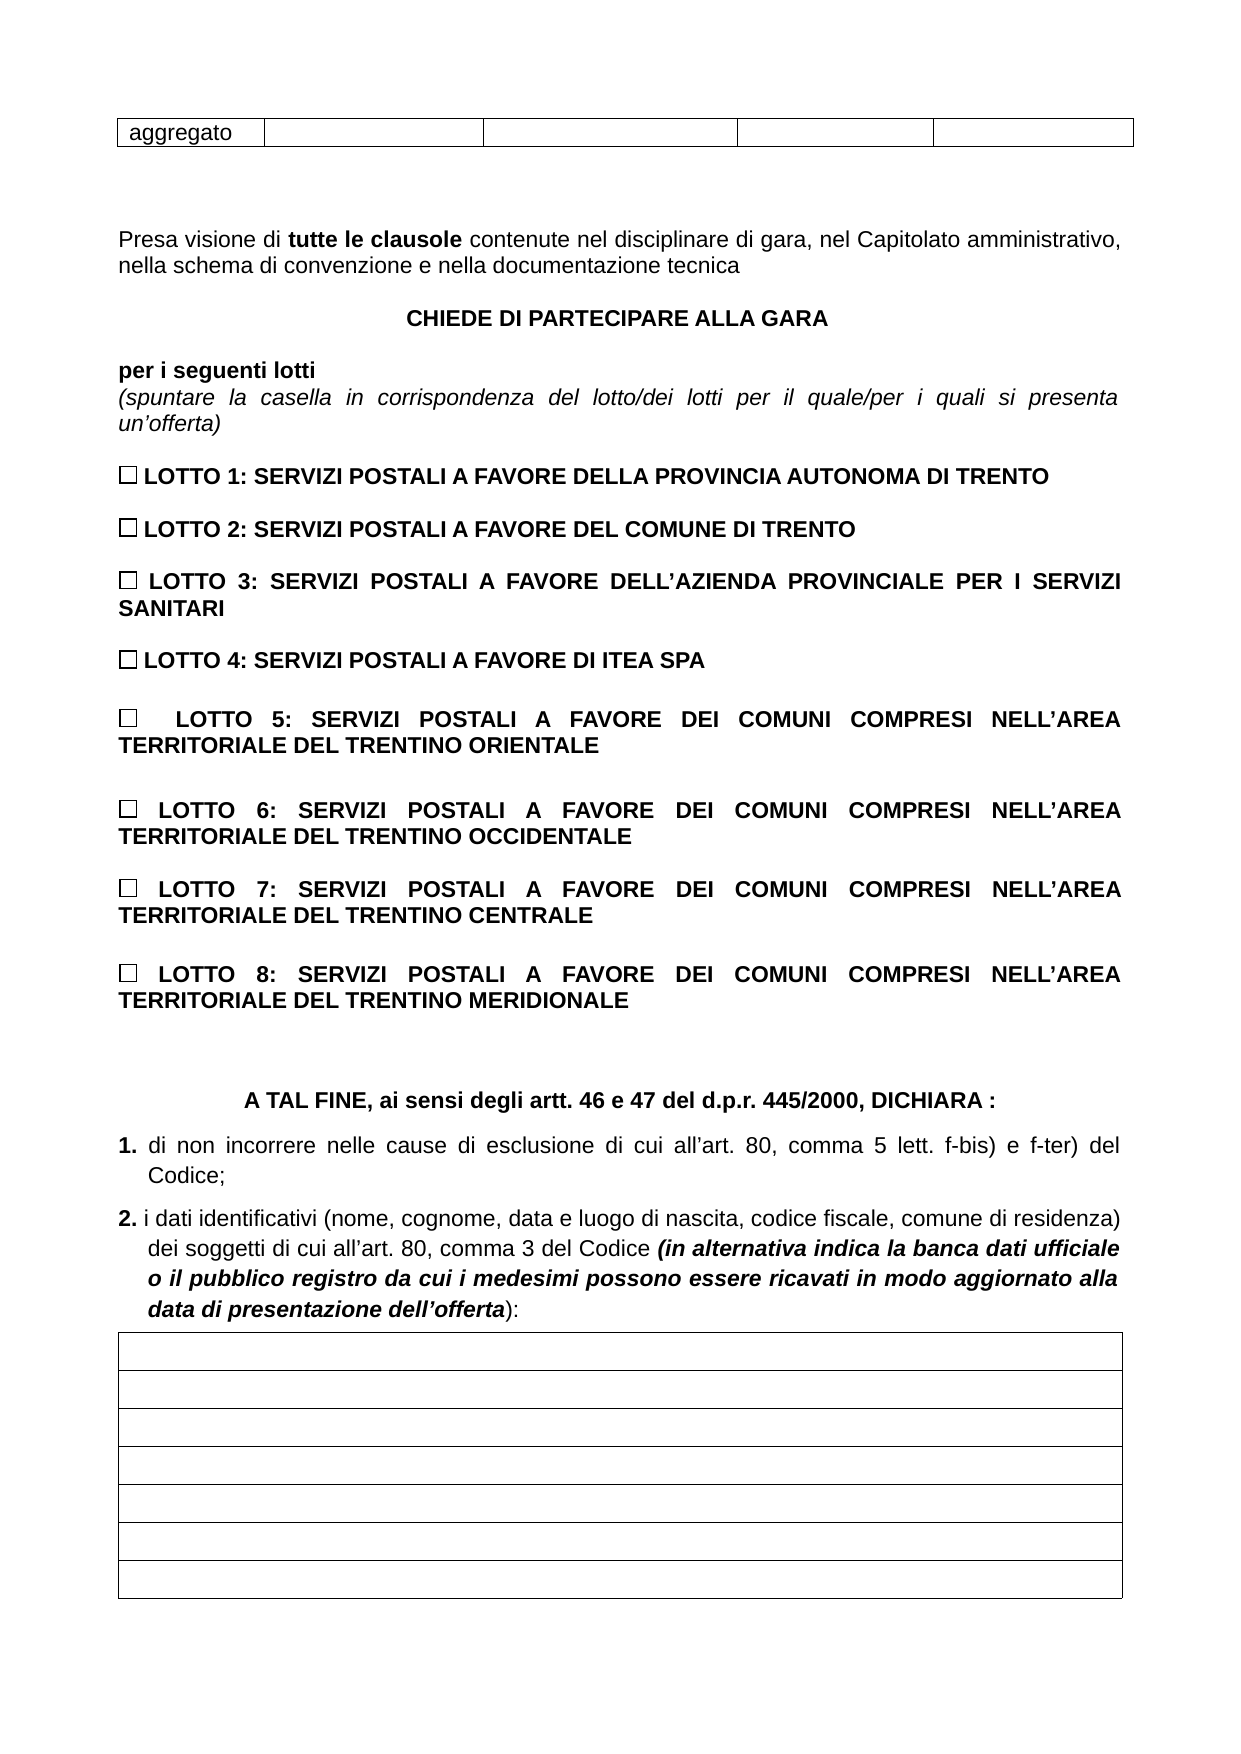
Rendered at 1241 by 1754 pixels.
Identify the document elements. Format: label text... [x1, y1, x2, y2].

list lotto 2: sERVIZI POSTALI A FAVORE DEL COMUNE DI TRENTO [118, 516, 1122, 542]
text (spuntare la casella in corrispondenza del lotto/dei lotti per il quale/per i quali si presenta un’offerta) [118, 384, 1122, 436]
list lotto 8: SerVIZI POSTALI A FAVORE DEI COMUNI COMPRESI NELL’AREA TERRITORIALE DEL TRENTINO MERIDIONALe [118, 961, 1122, 1014]
text 1. di non incorrere nelle cause di esclusione di cui all’art. 80, comma 5 lett. f-bis) e f-ter) del Codice; [118, 1132, 1122, 1188]
subtitle A TAL FINE, ai sensi degli artt. 46 e 47 del d.p.r. 445/2000, DICHIARA : [118, 1087, 1122, 1113]
list lotto 5: SERVIZI POSTALI A FAVORE DEI COMUNI COMPRESI NELL’AREA TERRITORIALE DEL TRENTINO ORIENTALE [118, 706, 1122, 759]
text 2. i dati identificativi (nome, cognome, data e luogo di nascita, codice fiscale, comune di residenza) dei soggetti di cui all’art. 80, comma 3 del Codice (in alternativa indica la banca dati ufficiale o il pubblico registro da cui i medesimi possono essere ricavati in modo aggiornato alla data di presentazione dell’offerta): [118, 1205, 1122, 1322]
table_cell aggregato [118, 119, 264, 146]
table_cell [119, 1523, 1122, 1559]
text Presa visione di tutte le clausole contenute nel disciplinare di gara, nel Capitolato amministrativo, nella schema di convenzione e nella documentazione tecnica [118, 226, 1122, 278]
table_cell [119, 1447, 1122, 1484]
list lotto 1: SERVIZI POSTALI A FAVORE DELLA PROVINCIA AUTONOMA DI TRENTO [118, 463, 1122, 489]
text per i seguenti lotti [118, 357, 1122, 384]
list lotto 6: SeRVIZI POSTALI A FAVORE DEI COMUNI COMPRESI NELL’AREA TERRITORIALE DEL TRENTINO OCCIDENTALE [118, 797, 1122, 849]
list lotto 7: SERVIZI POSTALI A FAVORE DEI COMUNI COMPRESI NELL’AREA TERRITORIALE DEL TRENTINO CENTRALE [118, 876, 1122, 929]
table_cell [738, 119, 933, 146]
table_cell [119, 1561, 1122, 1597]
table_cell [484, 119, 737, 146]
table_cell [934, 119, 1133, 146]
table_cell [119, 1485, 1122, 1522]
list lotto 3: SERVIZI POSTALI A FAVORE DELL’AZIENDA PROVINCIALE PER I SERVIZI SANITARI [118, 568, 1122, 621]
table_header [119, 1333, 1122, 1370]
list lotto 4: SERVIZI POSTALI A FAVORE DI ITEA SPA [118, 647, 1122, 674]
table_cell [119, 1371, 1122, 1408]
text CHIEDE DI PARTECIPARE ALLA GARA [118, 305, 1122, 331]
table_cell [265, 119, 483, 146]
table_cell [119, 1409, 1122, 1446]
